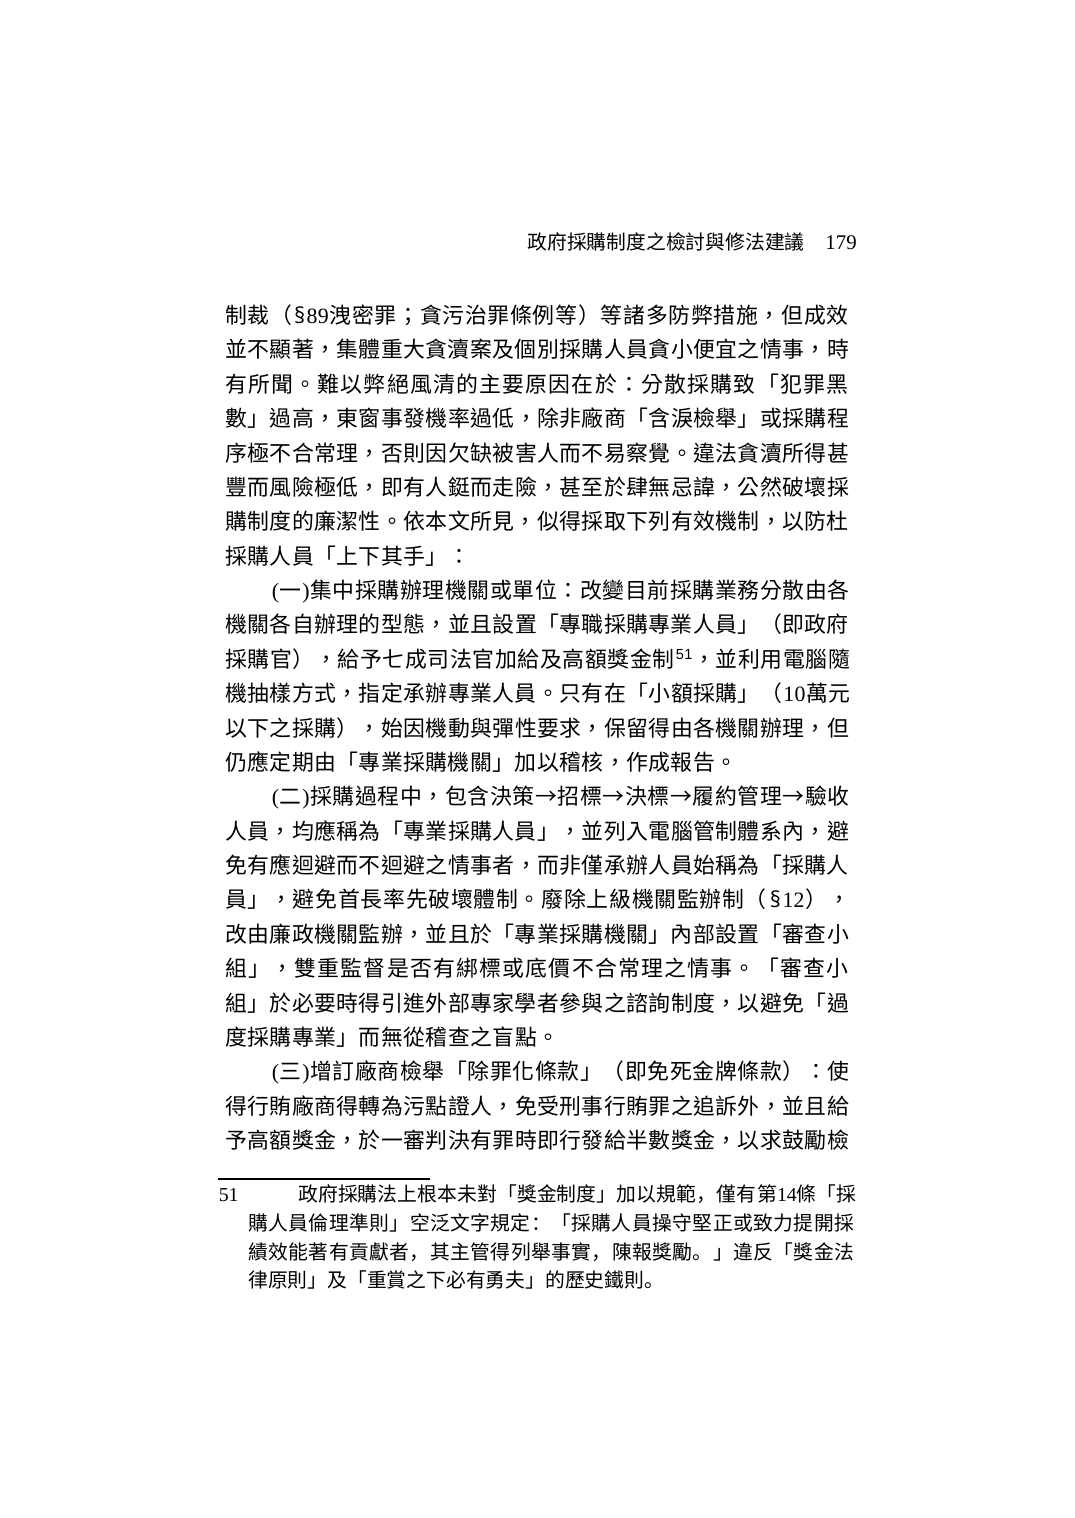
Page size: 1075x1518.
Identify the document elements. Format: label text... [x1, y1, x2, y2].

text 政府採購法上根本未對「獎金制度」加以規範，僅有第14條「採購人員倫理準則」空泛文字規定：「採購人員操守堅正或致力提開採績效能著有貢獻者，其主管得列舉事實，陳報獎勵。」違反「獎金法律原則」及「重賞之下必有勇夫」的歷史鐵則。 [218, 1179, 856, 1293]
text (一)集中採購辦理機關或單位：改變目前採購業務分散由各機關各自辦理的型態，並且設置「專職採購專業人員」（即政府採購官），給予七成司法官加給及高額獎金制，並利用電腦隨機抽樣方式，指定承辦專業人員。只有在「小額採購」（10萬元以下之採購），始因機動與彈性要求，保留得由各機關辦理，但仍應定期由「專業採購機關」加以稽核，作成報告。 [225, 570, 850, 777]
text 制裁（§89洩密罪；貪污治罪條例等）等諸多防弊措施，但成效並不顯著，集體重大貪瀆案及個別採購人員貪小便宜之情事，時有所聞。難以弊絕風清的主要原因在於：分散採購致「犯罪黑數」過高，東窗事發機率過低，除非廠商「含淚檢舉」或採購程序極不合常理，否則因欠缺被害人而不易察覺。違法貪瀆所得甚豐而風險極低，即有人鋌而走險，甚至於肆無忌諱，公然破壞採購制度的廉潔性。依本文所見，似得採取下列有效機制，以防杜採購人員「上下其手」： [225, 295, 850, 570]
text (三)增訂廠商檢舉「除罪化條款」（即免死金牌條款）：使得行賄廠商得轉為污點證人，免受刑事行賄罪之追訴外，並且給予高額獎金，於一審判決有罪時即行發給半數獎金，以求鼓勵檢 [225, 1052, 850, 1155]
text (二)採購過程中，包含決策→招標→決標→履約管理→驗收人員，均應稱為「專業採購人員」，並列入電腦管制體系內，避免有應迴避而不迴避之情事者，而非僅承辦人員始稱為「採購人員」，避免首長率先破壞體制。廢除上級機關監辦制（§12），改由廉政機關監辦，並且於「專業採購機關」內部設置「審查小組」，雙重監督是否有綁標或底價不合常理之情事。「審查小組」於必要時得引進外部專家學者參與之諮詢制度，以避免「過度採購專業」而無從稽查之盲點。 [225, 777, 850, 1052]
